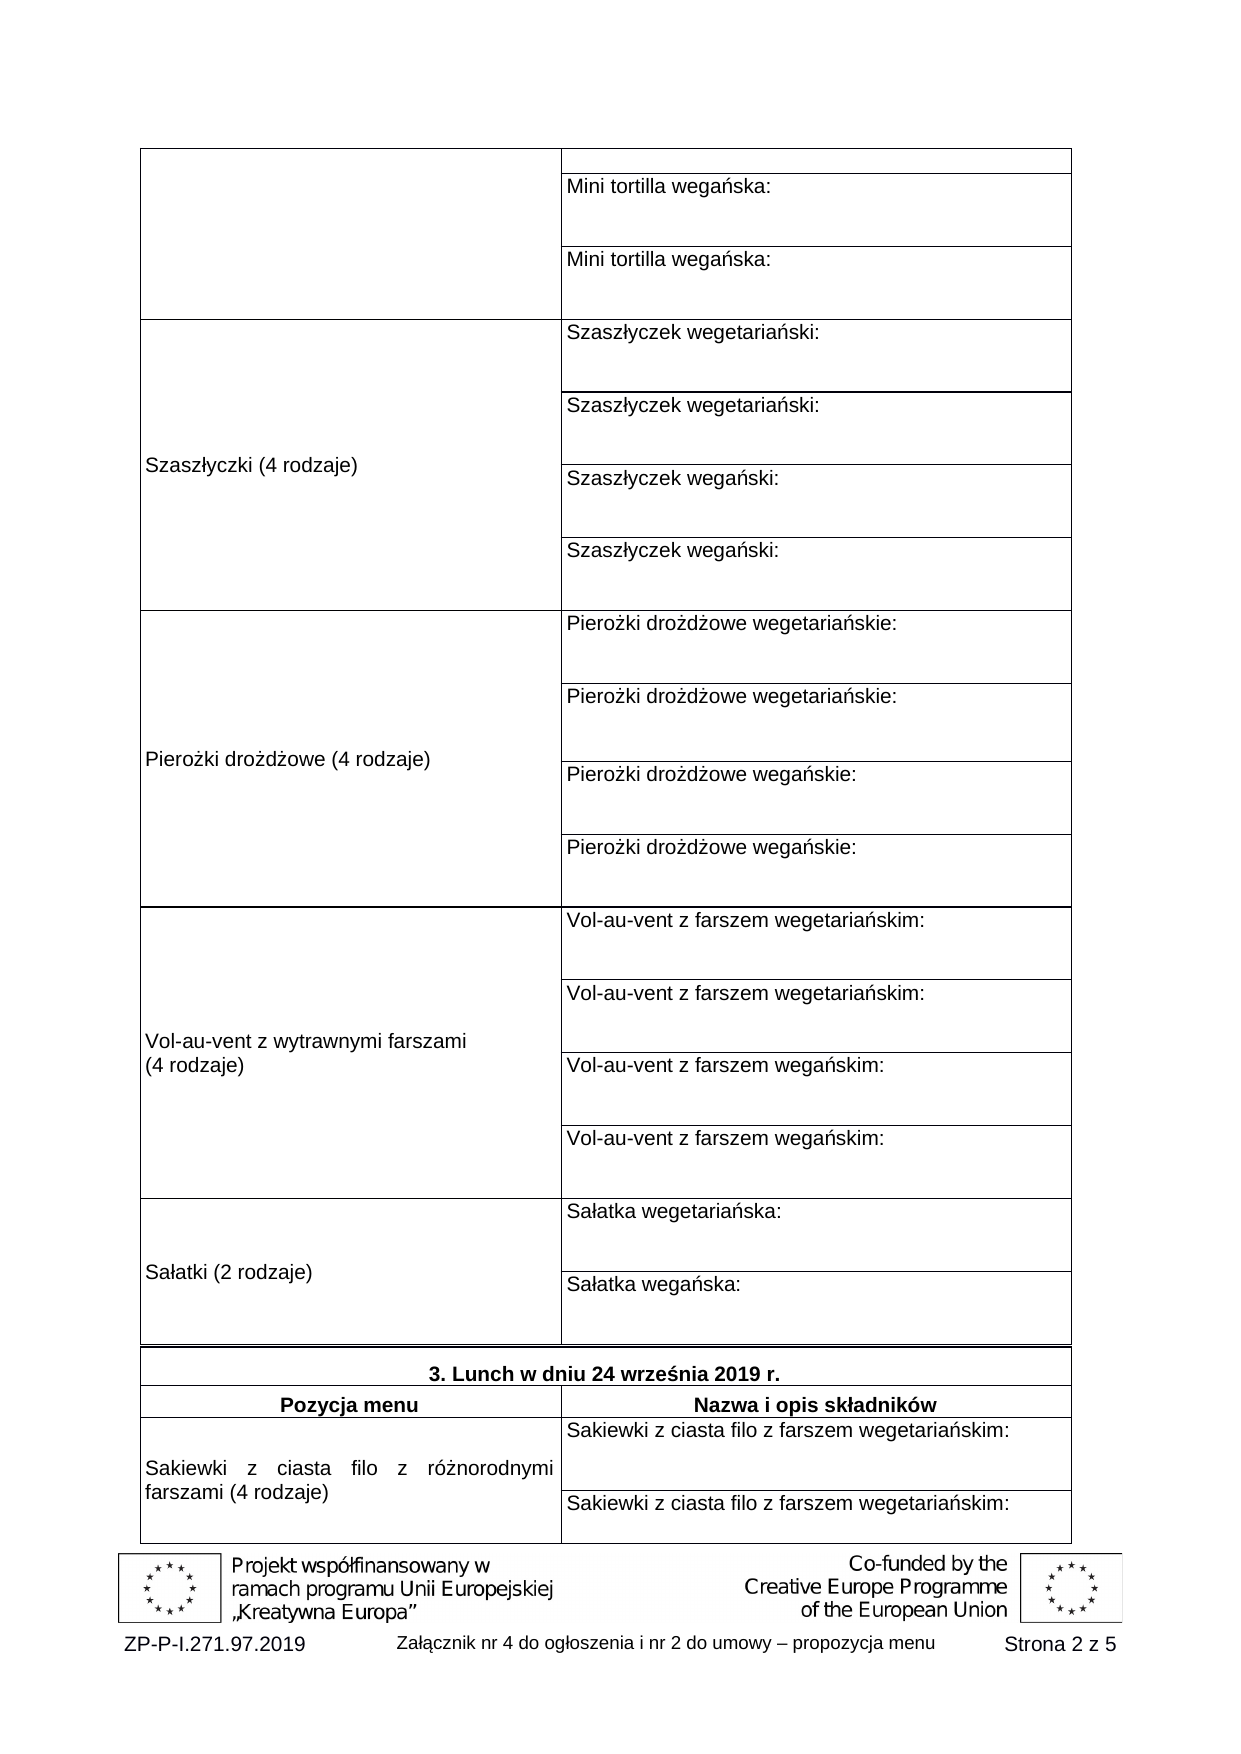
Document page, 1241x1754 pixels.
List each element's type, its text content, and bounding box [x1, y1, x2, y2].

table_cell [1171, 1125, 1240, 1198]
table_cell [1072, 1385, 1171, 1417]
table_cell [1072, 1125, 1171, 1198]
table_cell Szaszłyczek wegański: [562, 465, 1071, 537]
table_cell [1171, 173, 1240, 246]
table_cell [1171, 1490, 1240, 1543]
table_cell [1171, 1271, 1240, 1344]
table_cell Sakiewki z ciasta filo z farszem wegetariańskim: [562, 1418, 1071, 1489]
table_cell [1072, 610, 1171, 683]
table_cell [1171, 246, 1240, 318]
table_cell Mini tortilla wegańska: [562, 247, 1071, 318]
table_cell 3. Lunch w dniu 24 września 2019 r. [141, 1348, 1071, 1385]
table_cell Szaszłyczek wegański: [562, 538, 1071, 610]
table_cell [1171, 834, 1240, 906]
table_cell [1171, 1346, 1240, 1385]
table_cell Nazwa i opis składników [562, 1386, 1071, 1417]
table_cell [1072, 246, 1171, 318]
table_cell [1171, 1198, 1240, 1271]
table_cell Sałatka wegetariańska: [562, 1199, 1071, 1271]
table_cell [1072, 683, 1171, 761]
table_cell Pierożki drożdżowe wegetariańskie: [562, 684, 1071, 761]
table_cell Pierożki drożdżowe wegańskie: [562, 835, 1071, 906]
table_cell [1171, 761, 1240, 833]
table_cell [1072, 319, 1171, 391]
table_cell Vol-au-vent z wytrawnymi farszami (4 rodzaje) [141, 908, 561, 1198]
table_cell [562, 149, 1071, 173]
table_cell [1072, 906, 1171, 979]
table_cell Pierożki drożdżowe wegetariańskie: [562, 611, 1071, 683]
table_cell Szaszłyczki (4 rodzaje) [141, 320, 561, 610]
table_cell Sakiewki z ciasta filo z różnorodnymi farszami (4 rodzaje) [141, 1418, 561, 1543]
table_cell Vol-au-vent z farszem wegańskim: [562, 1126, 1071, 1198]
table_cell [141, 149, 561, 318]
table_cell [1072, 761, 1171, 833]
table_cell [1171, 610, 1240, 683]
table_cell [1171, 464, 1240, 537]
table_cell [1171, 979, 1240, 1052]
table_cell Pierożki drożdżowe wegańskie: [562, 762, 1071, 833]
table_cell [1072, 1198, 1171, 1271]
table_cell [1072, 834, 1171, 906]
table_cell [1072, 979, 1171, 1052]
table_cell Vol-au-vent z farszem wegetariańskim: [562, 908, 1071, 979]
table_cell Sałatka wegańska: [562, 1272, 1071, 1344]
table_cell [1072, 173, 1171, 246]
table_cell [1072, 1417, 1171, 1489]
table_cell [1072, 1490, 1171, 1543]
table_cell Pierożki drożdżowe (4 rodzaje) [141, 611, 561, 906]
table_cell [1171, 1052, 1240, 1125]
table_cell [1072, 391, 1171, 464]
table_cell [1072, 1271, 1171, 1344]
table_cell [1171, 1385, 1240, 1417]
picture [118, 1553, 1123, 1623]
table_cell [1171, 906, 1240, 979]
table_cell [1171, 391, 1240, 464]
table_cell [1171, 683, 1240, 761]
table_cell [1072, 1346, 1171, 1385]
table_cell [1072, 1052, 1171, 1125]
table_cell [1072, 464, 1171, 537]
table_cell Vol-au-vent z farszem wegańskim: [562, 1053, 1071, 1125]
table_cell Szaszłyczek wegetariański: [562, 320, 1071, 391]
table_cell [1072, 537, 1171, 610]
table_cell Pozycja menu [141, 1386, 561, 1417]
table_cell Mini tortilla wegańska: [562, 174, 1071, 246]
table_cell Vol-au-vent z farszem wegetariańskim: [562, 980, 1071, 1052]
table_cell Sakiewki z ciasta filo z farszem wegetariańskim: [562, 1491, 1071, 1543]
table_cell [1072, 148, 1171, 173]
table_cell [1171, 319, 1240, 391]
table_cell [1171, 148, 1240, 173]
table_cell [1171, 537, 1240, 610]
table_cell Szaszłyczek wegetariański: [562, 393, 1071, 464]
table_cell Sałatki (2 rodzaje) [141, 1199, 561, 1344]
table_cell [1171, 1417, 1240, 1489]
